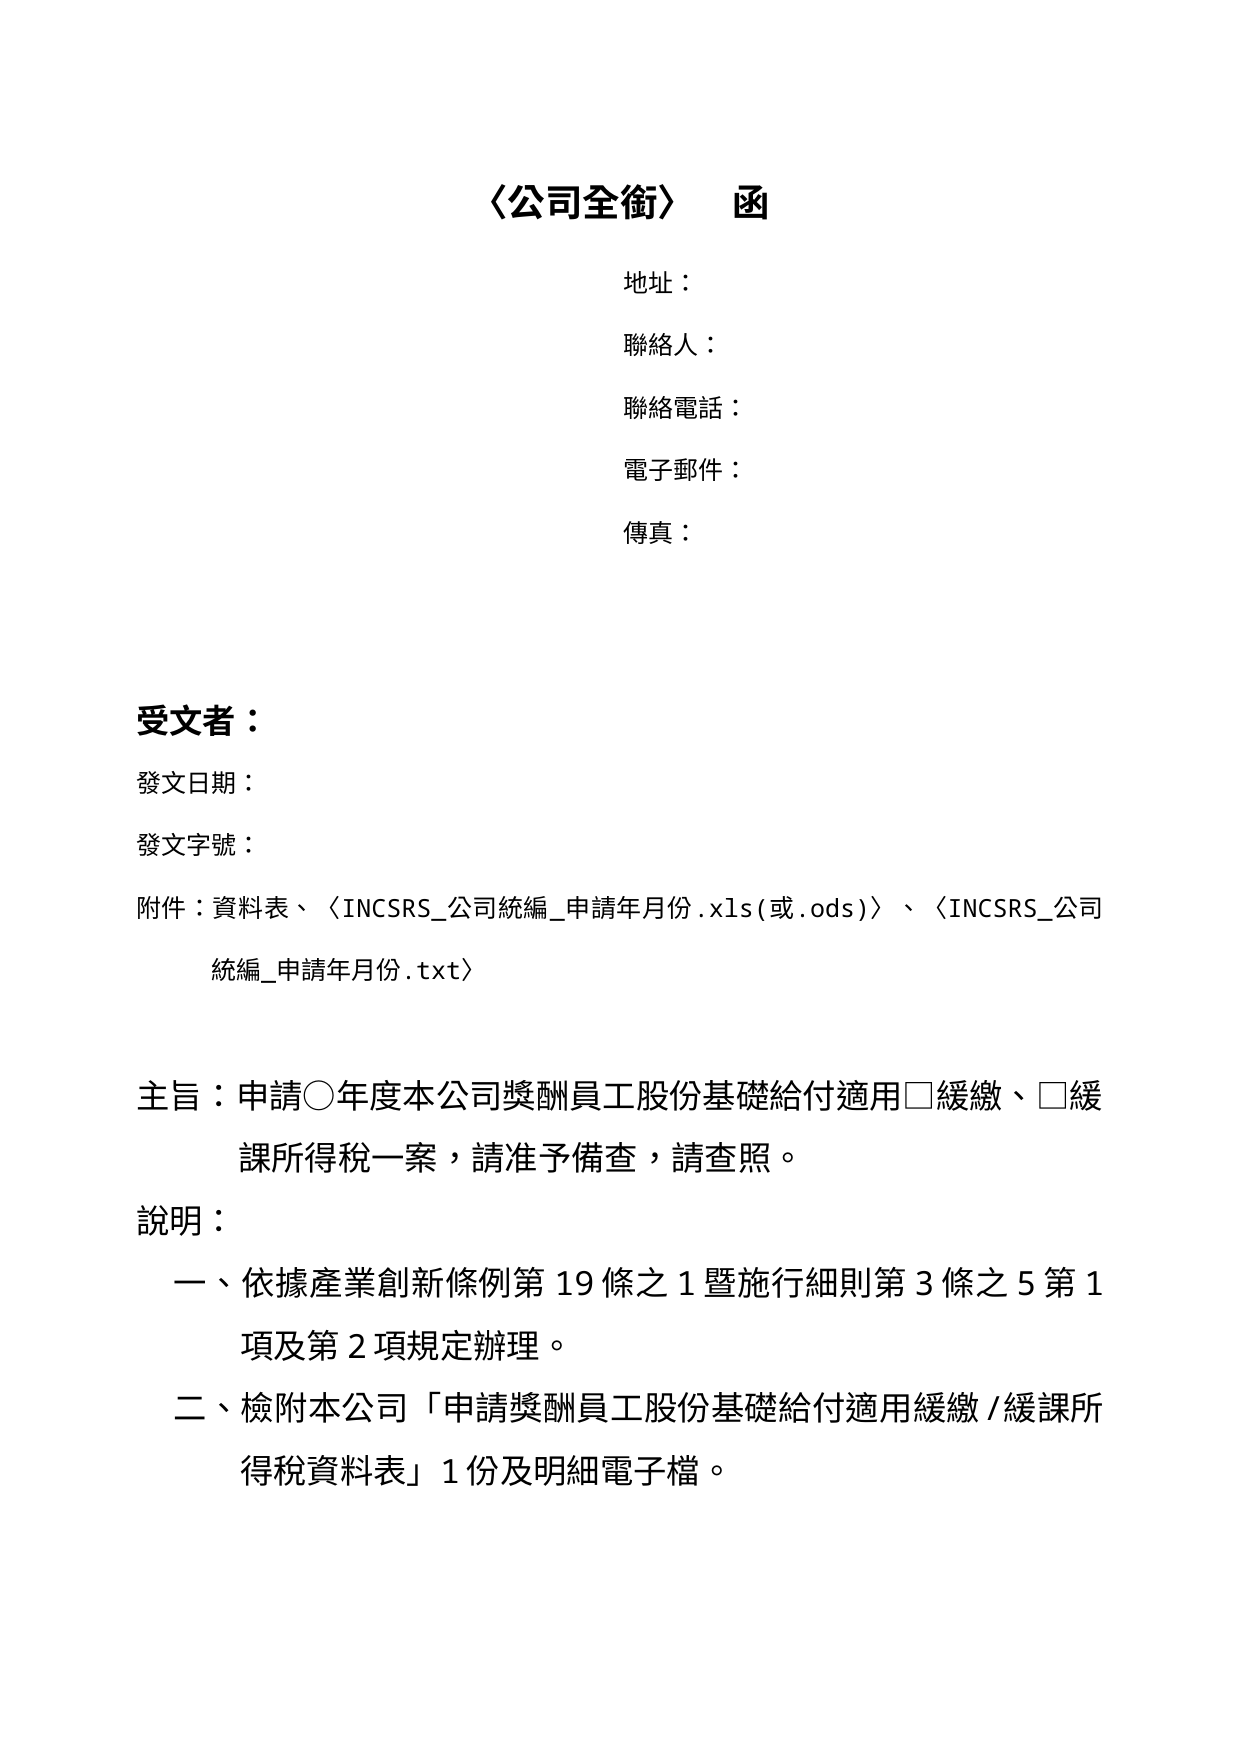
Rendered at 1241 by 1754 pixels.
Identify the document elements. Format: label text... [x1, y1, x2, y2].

text 主旨：申請○年度本公司獎酬員工股份基礎給付適用□緩繳、□緩課所得稅一案，請准予備查，請查照。 [136, 1052, 1104, 1177]
text 發文字號： [136, 802, 1104, 864]
text 〈公司全銜〉 函 [136, 158, 1104, 221]
text 二、檢附本公司「申請獎酬員工股份基礎給付適用緩繳/緩課所得稅資料表」1份及明細電子檔。 [173, 1364, 1104, 1489]
text 一、依據產業創新條例第19條之1暨施行細則第3條之5第1項及第2項規定辦理。 [173, 1239, 1104, 1364]
text 附件：資料表、〈INCSRS_公司統編_申請年月份.xls(或.ods)〉、〈INCSRS_公司統編_申請年月份.txt〉 [136, 864, 1104, 989]
text 電子郵件： [623, 427, 1104, 489]
text 傳真： [623, 489, 1104, 552]
text 說明： [136, 1177, 1104, 1239]
text 發文日期： [136, 739, 1104, 802]
text 地址： [623, 239, 1104, 302]
text 聯絡人： [623, 302, 1104, 364]
text 聯絡電話： [623, 364, 1104, 427]
text 受文者： [136, 677, 1104, 739]
